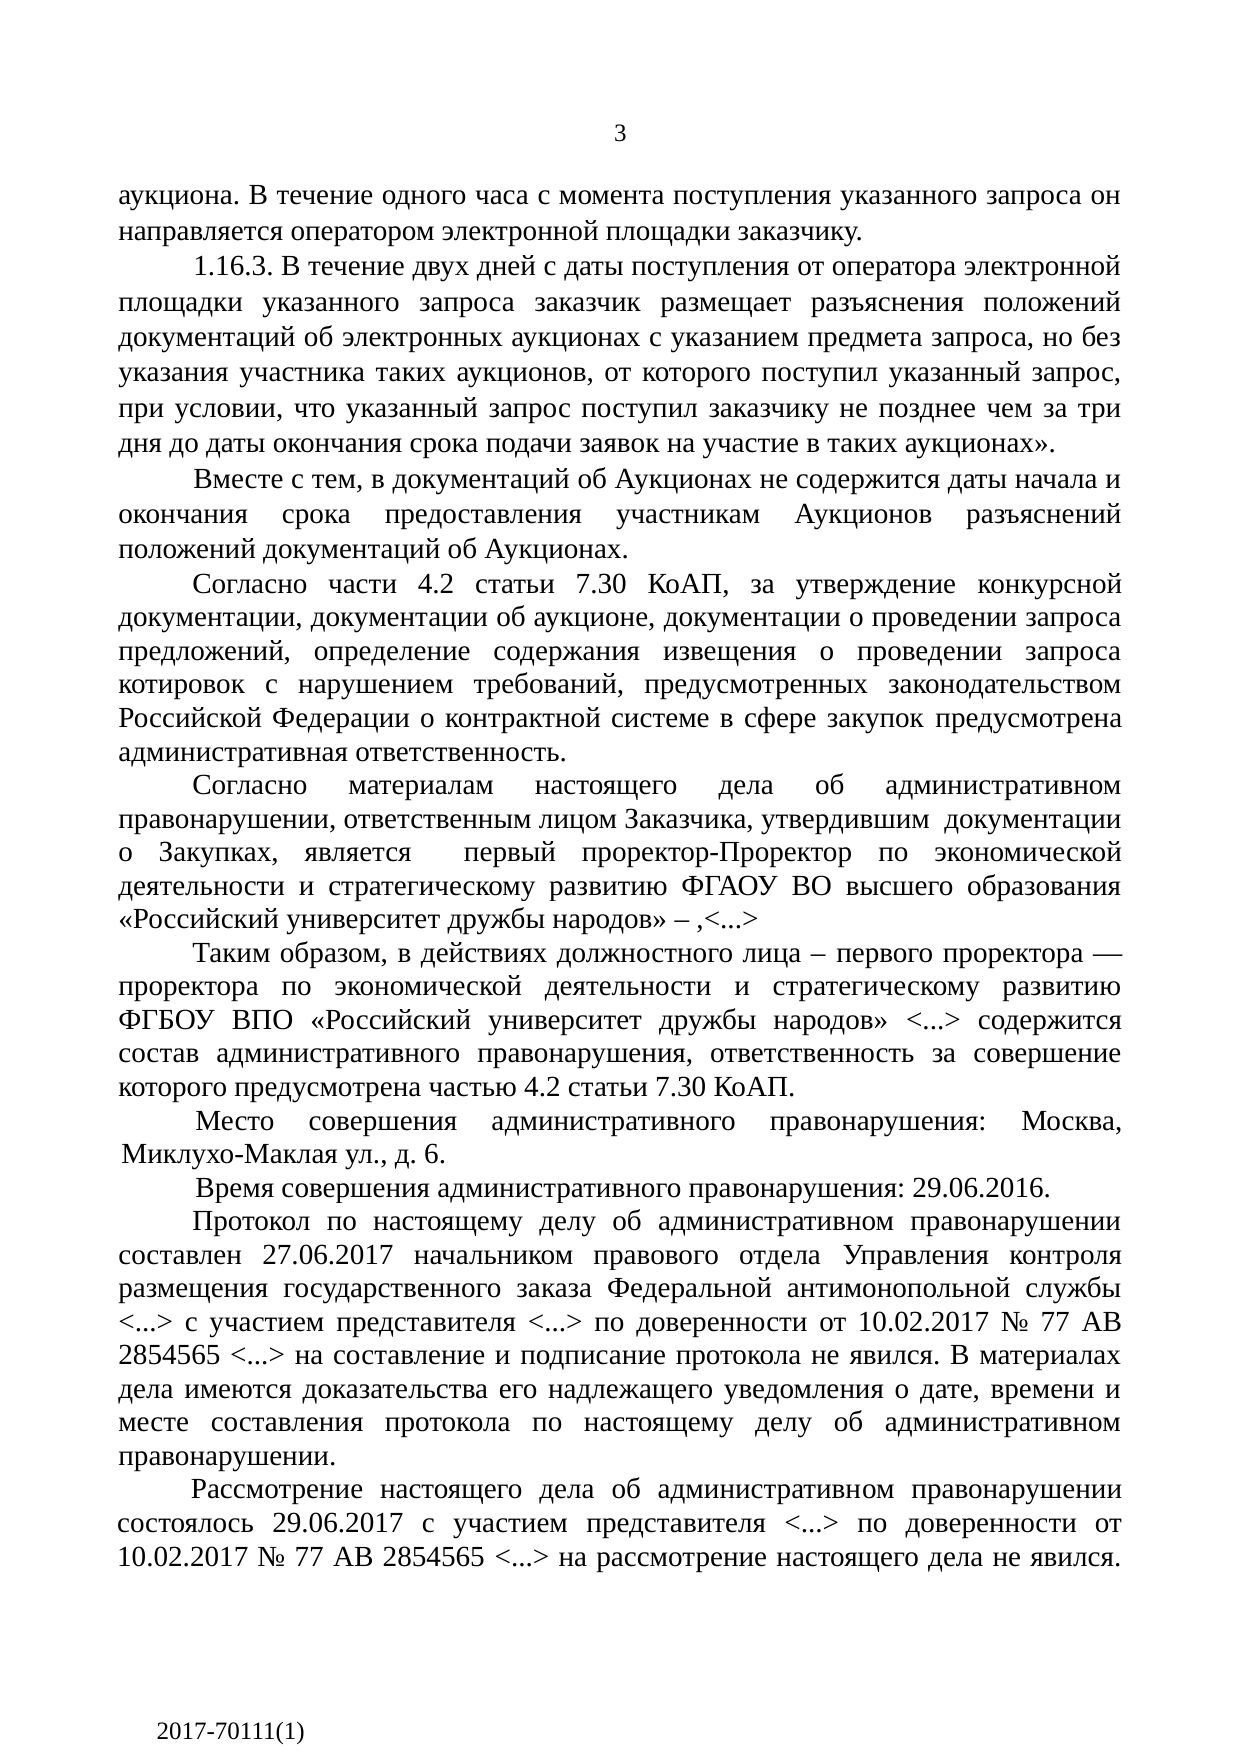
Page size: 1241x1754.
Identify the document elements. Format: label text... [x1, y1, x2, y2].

text Протокол по настоящему делу об административном правонарушении составлен 27.06.2017 начальником правового отдела Управления контроля размещения государственного заказа Федеральной антимонопольной службы <...> с участием представителя <...> по доверенности от 10.02.2017 № 77 АВ 2854565 <...> на составление и подписание протокола не явился. В материалах дела имеются доказательства его надлежащего уведомления о дате, времени и месте составления протокола по настоящему делу об административном правонарушении. [118, 1203, 1122, 1472]
text Таким образом, в действиях должностного лица – первого проректора — проректора по экономической деятельности и стратегическому развитию ФГБОУ ВПО «Российский университет дружбы народов» <...> содержится состав административного правонарушения, ответственность за совершение которого предусмотрена частью 4.2 статьи 7.30 КоАП. [118, 935, 1122, 1103]
text Согласно части 4.2 статьи 7.30 КоАП, за утверждение конкурсной документации, документации об аукционе, документации о проведении запроса предложений, определение содержания извещения о проведении запроса котировок с нарушением требований, предусмотренных законодательством Российской Федерации о контрактной системе в сфере закупок предусмотрена административная ответственность. [118, 566, 1122, 767]
text Время совершения административного правонарушения: 29.06.2016. [121, 1170, 1122, 1203]
text Рассмотрение настоящего дела об административном правонарушении состоялось 29.06.2017 с участием представителя <...> по доверенности от 10.02.2017 № 77 АВ 2854565 <...> на рассмотрение настоящего дела не явился. [117, 1472, 1122, 1572]
text Место совершения административного правонарушения: Москва, Миклухо-Маклая ул., д. 6. [121, 1103, 1122, 1170]
text аукциона. В течение одного часа с момента поступления указанного запроса он направляется оператором электронной площадки заказчику. [118, 176, 1122, 247]
text Согласно материалам настоящего дела об административном правонарушении, ответственным лицом Заказчика, утвердившим документации о Закупках, является первый проректор-Проректор по экономической деятельности и стратегическому развитию ФГАОУ ВО высшего образования «Российский университет дружбы народов» – ,<...> [118, 767, 1122, 935]
text 1.16.3. В течение двух дней с даты поступления от оператора электронной площадки указанного запроса заказчик размещает разъяснения положений документаций об электронных аукционах с указанием предмета запроса, но без указания участника таких аукционов, от которого поступил указанный запрос, при условии, что указанный запрос поступил заказчику не позднее чем за три дня до даты окончания срока подачи заявок на участие в таких аукционах». [118, 247, 1122, 460]
text Вместе с тем, в документаций об Аукционах не содержится даты начала и окончания срока предоставления участникам Аукционов разъяснений положений документаций об Аукционах. [118, 460, 1122, 566]
